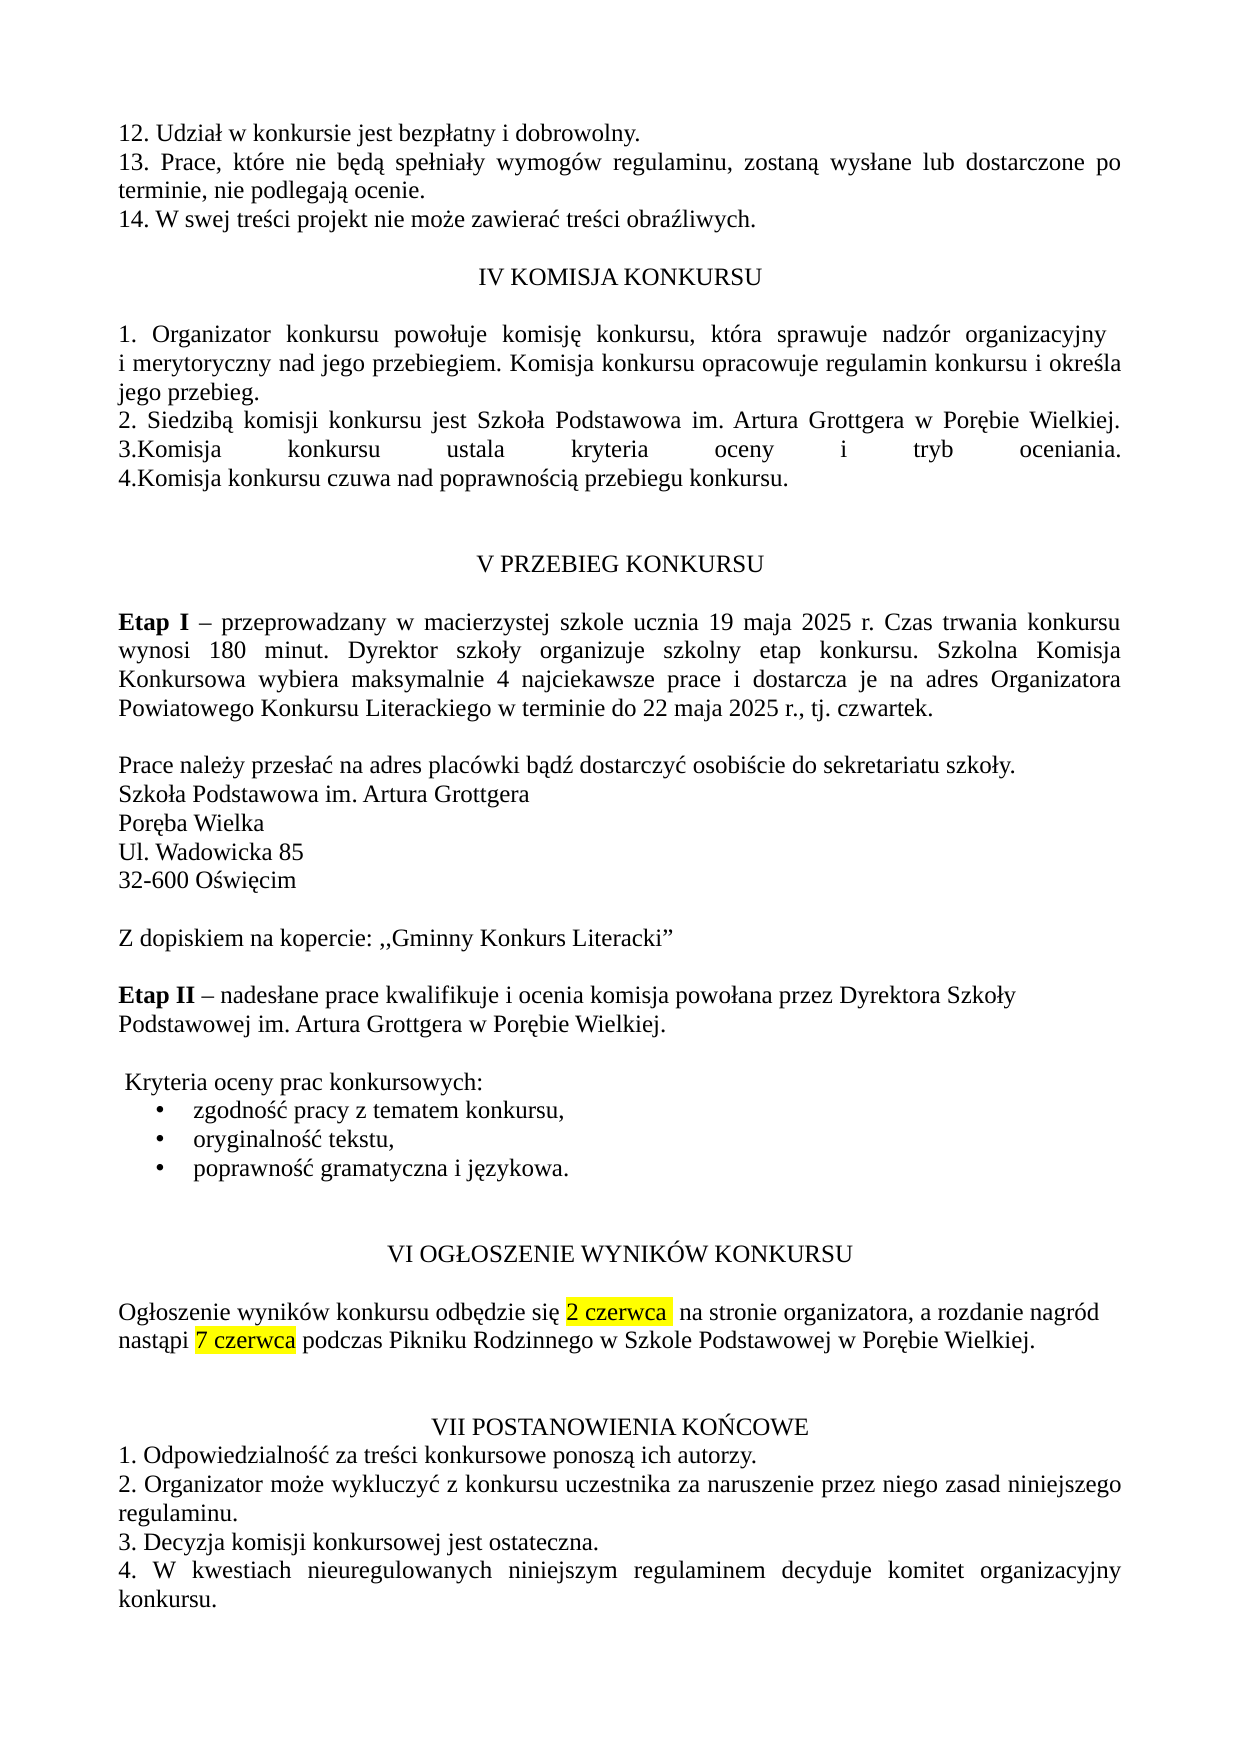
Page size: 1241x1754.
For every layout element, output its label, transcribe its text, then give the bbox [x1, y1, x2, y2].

text Kryteria oceny prac konkursowych: [118, 1067, 1122, 1096]
text Etap I – przeprowadzany w macierzystej szkole ucznia 19 maja 2025 r. Czas trwania konkursu wynosi 180 minut. Dyrektor szkoły organizuje szkolny etap konkursu. Szkolna Komisja Konkursowa wybiera maksymalnie 4 najciekawsze prace i dostarcza je na adres Organizatora Powiatowego Konkursu Literackiego w terminie do 22 maja 2025 r., tj. czwartek. [118, 607, 1122, 722]
text 1. Odpowiedzialność za treści konkursowe ponoszą ich autorzy. [118, 1441, 1122, 1469]
text Poręba Wielka [118, 808, 1122, 837]
text Podstawowej im. Artura Grottgera w Porębie Wielkiej. [118, 1009, 1122, 1038]
text 32-600 Oświęcim [118, 866, 1122, 894]
text 2. Organizator może wykluczyć z konkursu uczestnika za naruszenie przez niego zasad niniejszego regulaminu. [118, 1469, 1122, 1527]
text 14. W swej treści projekt nie może zawierać treści obraźliwych. [118, 204, 1122, 233]
text V PRZEBIEG KONKURSU [118, 549, 1122, 607]
text VII POSTANOWIENIA KOŃCOWE [118, 1412, 1122, 1441]
text Szkoła Podstawowa im. Artura Grottgera [118, 779, 1122, 808]
text 4. W kwestiach nieuregulowanych niniejszym regulaminem decyduje komitet organizacyjny konkursu. [118, 1556, 1122, 1613]
text 12. Udział w konkursie jest bezpłatny i dobrowolny. [118, 118, 1122, 147]
text IV KOMISJA KONKURSU [118, 262, 1122, 291]
text 2. Siedzibą komisji konkursu jest Szkoła Podstawowa im. Artura Grottgera w Porębie Wielkiej. 3.Komisja konkursu ustala kryteria oceny i tryb oceniania. 4.Komisja konkursu czuwa nad poprawnością przebiegu konkursu. [118, 406, 1122, 492]
text Ul. Wadowicka 85 [118, 837, 1122, 866]
text Ogłoszenie wyników konkursu odbędzie się 2 czerwca na stronie organizatora, a rozdanie nagród nastąpi 7 czerwca podczas Pikniku Rodzinnego w Szkole Podstawowej w Porębie Wielkiej. [118, 1297, 1122, 1354]
text 1. Organizator konkursu powołuje komisję konkursu, która sprawuje nadzór organizacyjny i merytoryczny nad jego przebiegiem. Komisja konkursu opracowuje regulamin konkursu i określa jego przebieg. [118, 319, 1122, 406]
text 3. Decyzja komisji konkursowej jest ostateczna. [118, 1527, 1122, 1556]
list oryginalność tekstu, [156, 1124, 1122, 1153]
list zgodność pracy z tematem konkursu, [156, 1096, 1122, 1124]
list poprawność gramatyczna i językowa. [156, 1153, 1122, 1182]
text Etap II – nadesłane prace kwalifikuje i ocenia komisja powołana przez Dyrektora Szkoły [118, 981, 1122, 1009]
text Prace należy przesłać na adres placówki bądź dostarczyć osobiście do sekretariatu szkoły. [118, 751, 1122, 779]
text VI OGŁOSZENIE WYNIKÓW KONKURSU [118, 1239, 1122, 1268]
text 13. Prace, które nie będą spełniały wymogów regulaminu, zostaną wysłane lub dostarczone po terminie, nie podlegają ocenie. [118, 147, 1122, 204]
text Z dopiskiem na kopercie: ,,Gminny Konkurs Literacki” [118, 923, 1122, 952]
